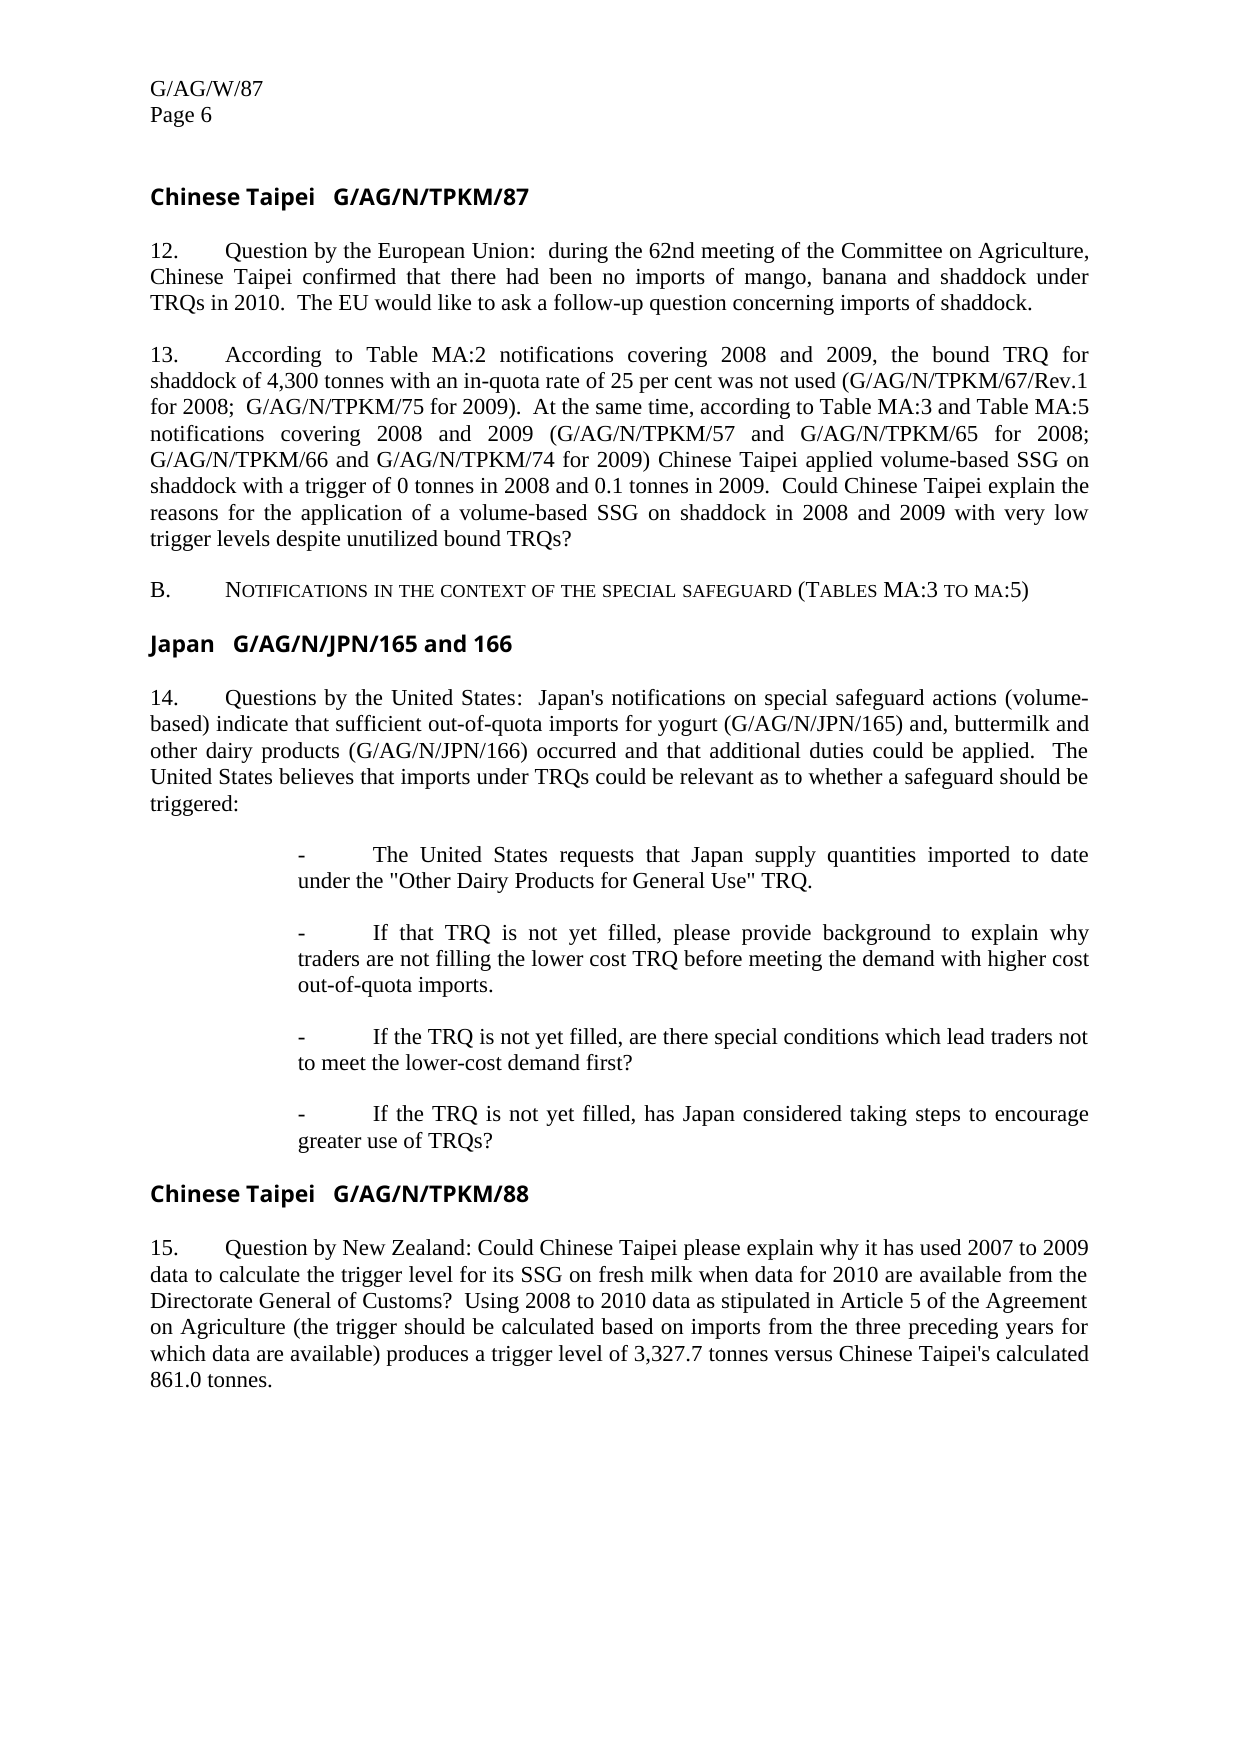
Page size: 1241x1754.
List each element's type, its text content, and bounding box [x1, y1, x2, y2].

list Question by the European Union: during the 62nd meeting of the Committee on Agriculture, Chinese Taipei confirmed that there had been no imports of mango, banana and shaddock under TRQs in 2010. The EU would like to ask a follow-up question concerning imports of shaddock. [150, 237, 1090, 316]
list Questions by the United States: Japan's notifications on special safeguard actions (volume-based) indicate that sufficient out-of-quota imports for yogurt (G/AG/N/JPN/165) and, buttermilk and other dairy products (G/AG/N/JPN/166) occurred and that additional duties could be applied. The United States believes that imports under TRQs could be relevant as to whether a safeguard should be triggered: [150, 684, 1090, 816]
list The United States requests that Japan supply quantities imported to date under the "Other Dairy Products for General Use" TRQ. [298, 841, 1090, 894]
subtitle Chinese Taipei G/AG/N/TPKM/87 [150, 180, 1090, 212]
list If that TRQ is not yet filled, please provide background to explain why traders are not filling the lower cost TRQ before meeting the demand with higher cost out-of-quota imports. [298, 919, 1090, 998]
list If the TRQ is not yet filled, has Japan considered taking steps to encourage greater use of TRQs? [298, 1100, 1090, 1153]
list If the TRQ is not yet filled, are there special conditions which lead traders not to meet the lower-cost demand first? [298, 1023, 1090, 1075]
subtitle Chinese Taipei G/AG/N/TPKM/88 [150, 1178, 1090, 1209]
subtitle Notifications in the context of the special safeguard (Tables MA:3 to ma:5) [150, 577, 1090, 603]
list Question by New Zealand: Could Chinese Taipei please explain why it has used 2007 to 2009 data to calculate the trigger level for its SSG on fresh milk when data for 2010 are available from the Directorate General of Customs? Using 2008 to 2010 data as stipulated in Article 5 of the Agreement on Agriculture (the trigger should be calculated based on imports from the three preceding years for which data are available) produces a trigger level of 3,327.7 tonnes versus Chinese Taipei's calculated 861.0 tonnes. [150, 1234, 1090, 1392]
subtitle Japan G/AG/N/JPN/165 and 166 [150, 628, 1090, 659]
list According to Table MA:2 notifications covering 2008 and 2009, the bound TRQ for shaddock of 4,300 tonnes with an in-quota rate of 25 per cent was not used (G/AG/N/TPKM/67/Rev.1 for 2008; G/AG/N/TPKM/75 for 2009). At the same time, according to Table MA:3 and Table MA:5 notifications covering 2008 and 2009 (G/AG/N/TPKM/57 and G/AG/N/TPKM/65 for 2008; G/AG/N/TPKM/66 and G/AG/N/TPKM/74 for 2009) Chinese Taipei applied volume-based SSG on shaddock with a trigger of 0 tonnes in 2008 and 0.1 tonnes in 2009. Could Chinese Taipei explain the reasons for the application of a volume-based SSG on shaddock in 2008 and 2009 with very low trigger levels despite unutilized bound TRQs? [150, 341, 1090, 552]
